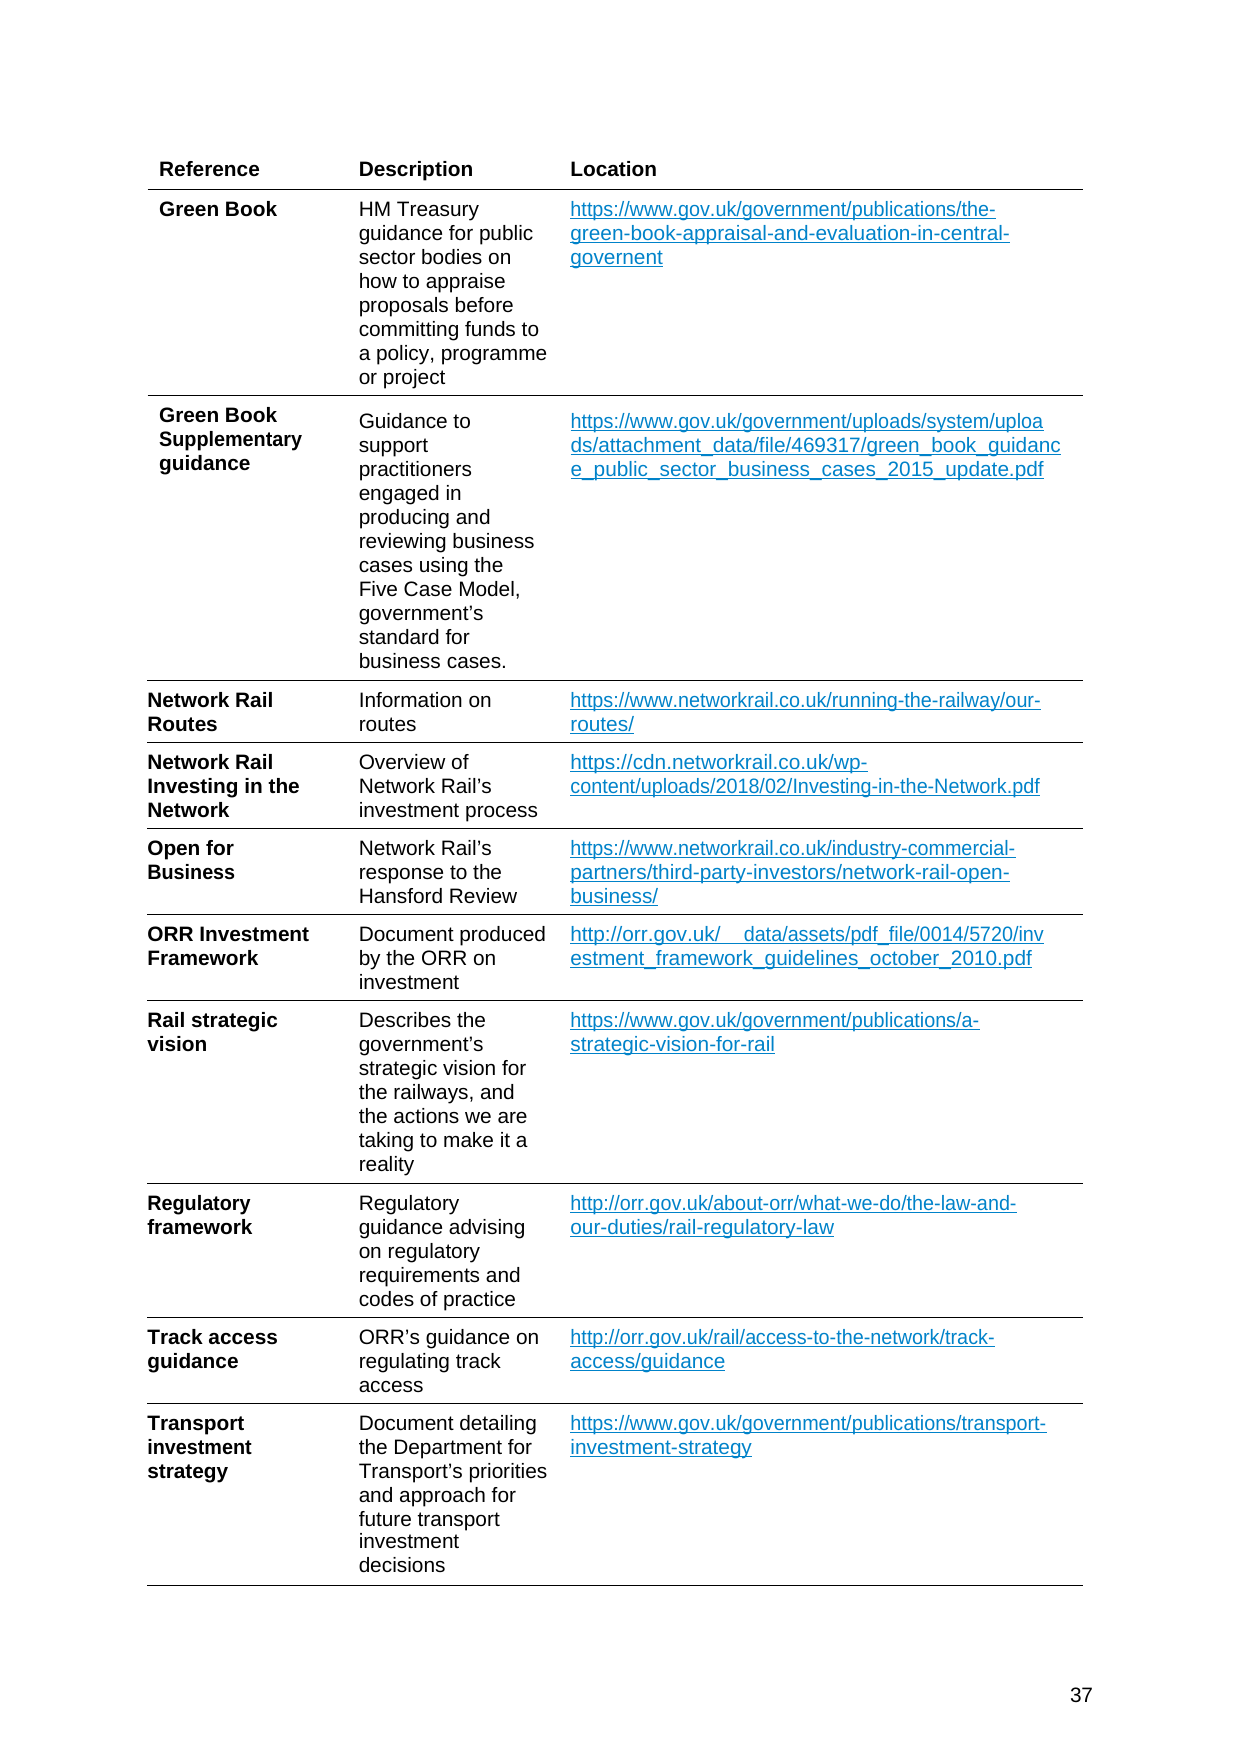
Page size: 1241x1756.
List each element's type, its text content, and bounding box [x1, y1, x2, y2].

table_cell [559, 1554, 1083, 1584]
table_cell HM Treasury guidance for public sector bodies on how to appraise proposals before committing funds to a policy, programme or project [318, 190, 559, 395]
text Guidance to support practitioners engaged in producing and reviewing business cases using the Five Case Model, government’s standard for business cases. [358, 409, 546, 673]
table_header Description [318, 158, 559, 189]
table_cell taking to make it a reality [340, 1128, 558, 1183]
text https://www.gov.uk/government/uploads/system/uploa ds/attachment_data/file/469317/green_book_guidanc e_public_sector_business_cases_2015_update.pdf [570, 409, 1105, 481]
table_cell https://www.gov.uk/government/publications/the- green-book-appraisal-and-evaluation-in-central- governent [559, 190, 1083, 395]
text Green Book Supplementary guidance [159, 402, 309, 474]
table_cell Describes the government’s strategic vision for the railways, and the actions we are [340, 1001, 558, 1128]
table_header Network Rail Routes [147, 681, 339, 742]
table_cell Transport investment strategy [147, 1404, 339, 1554]
table_header Information on routes [340, 681, 558, 742]
table_cell Green Book [148, 190, 317, 395]
table_cell ORR Investment Framework [147, 915, 339, 1000]
table_cell Rail strategic vision [147, 1001, 339, 1128]
table_cell https://www.networkrail.co.uk/industry-commercial- partners/third-party-investors/network-rail-open- business/ [559, 829, 1083, 914]
table_cell http://orr.gov.uk/about-orr/what-we-do/the-law-and- our-duties/rail-regulatory-law [559, 1184, 1083, 1317]
table_cell https://www.gov.uk/government/publications/transport- investment-strategy [559, 1404, 1083, 1554]
table_cell [147, 1128, 339, 1183]
table_cell [147, 1554, 339, 1584]
table_cell Network Rail’s response to the Hansford Review [340, 829, 558, 914]
table_cell Document detailing the Department for Transport’s priorities and approach for future transport investment [340, 1404, 558, 1554]
table_cell Overview of Network Rail’s investment process [340, 743, 558, 828]
table_cell [559, 1128, 1083, 1183]
table_cell https://www.gov.uk/government/publications/a- strategic-vision-for-rail [559, 1001, 1083, 1128]
table_cell https://cdn.networkrail.co.uk/wp- content/uploads/2018/02/Investing-in-the-Network.pdf [559, 743, 1083, 828]
table_cell Regulatory framework [147, 1184, 339, 1317]
table_cell Regulatory guidance advising on regulatory requirements and codes of practice [340, 1184, 558, 1317]
table_header https://www.networkrail.co.uk/running-the-railway/our- routes/ [559, 681, 1083, 742]
table_cell Track access guidance [147, 1318, 339, 1403]
table_cell Document produced by the ORR on investment [340, 915, 558, 1000]
table_cell http://orr.gov.uk/ data/assets/pdf_file/0014/5720/inv estment_framework_guidelines_october_2010.pdf [559, 915, 1083, 1000]
table_cell ORR’s guidance on regulating track access [340, 1318, 558, 1403]
table_cell http://orr.gov.uk/rail/access-to-the-network/track- access/guidance [559, 1318, 1083, 1403]
table_header Reference [148, 158, 317, 189]
table_cell Open for Business [147, 829, 339, 914]
table_cell Network Rail Investing in the Network [147, 743, 339, 828]
table_cell decisions [340, 1554, 558, 1584]
table_header Location [559, 158, 1083, 189]
